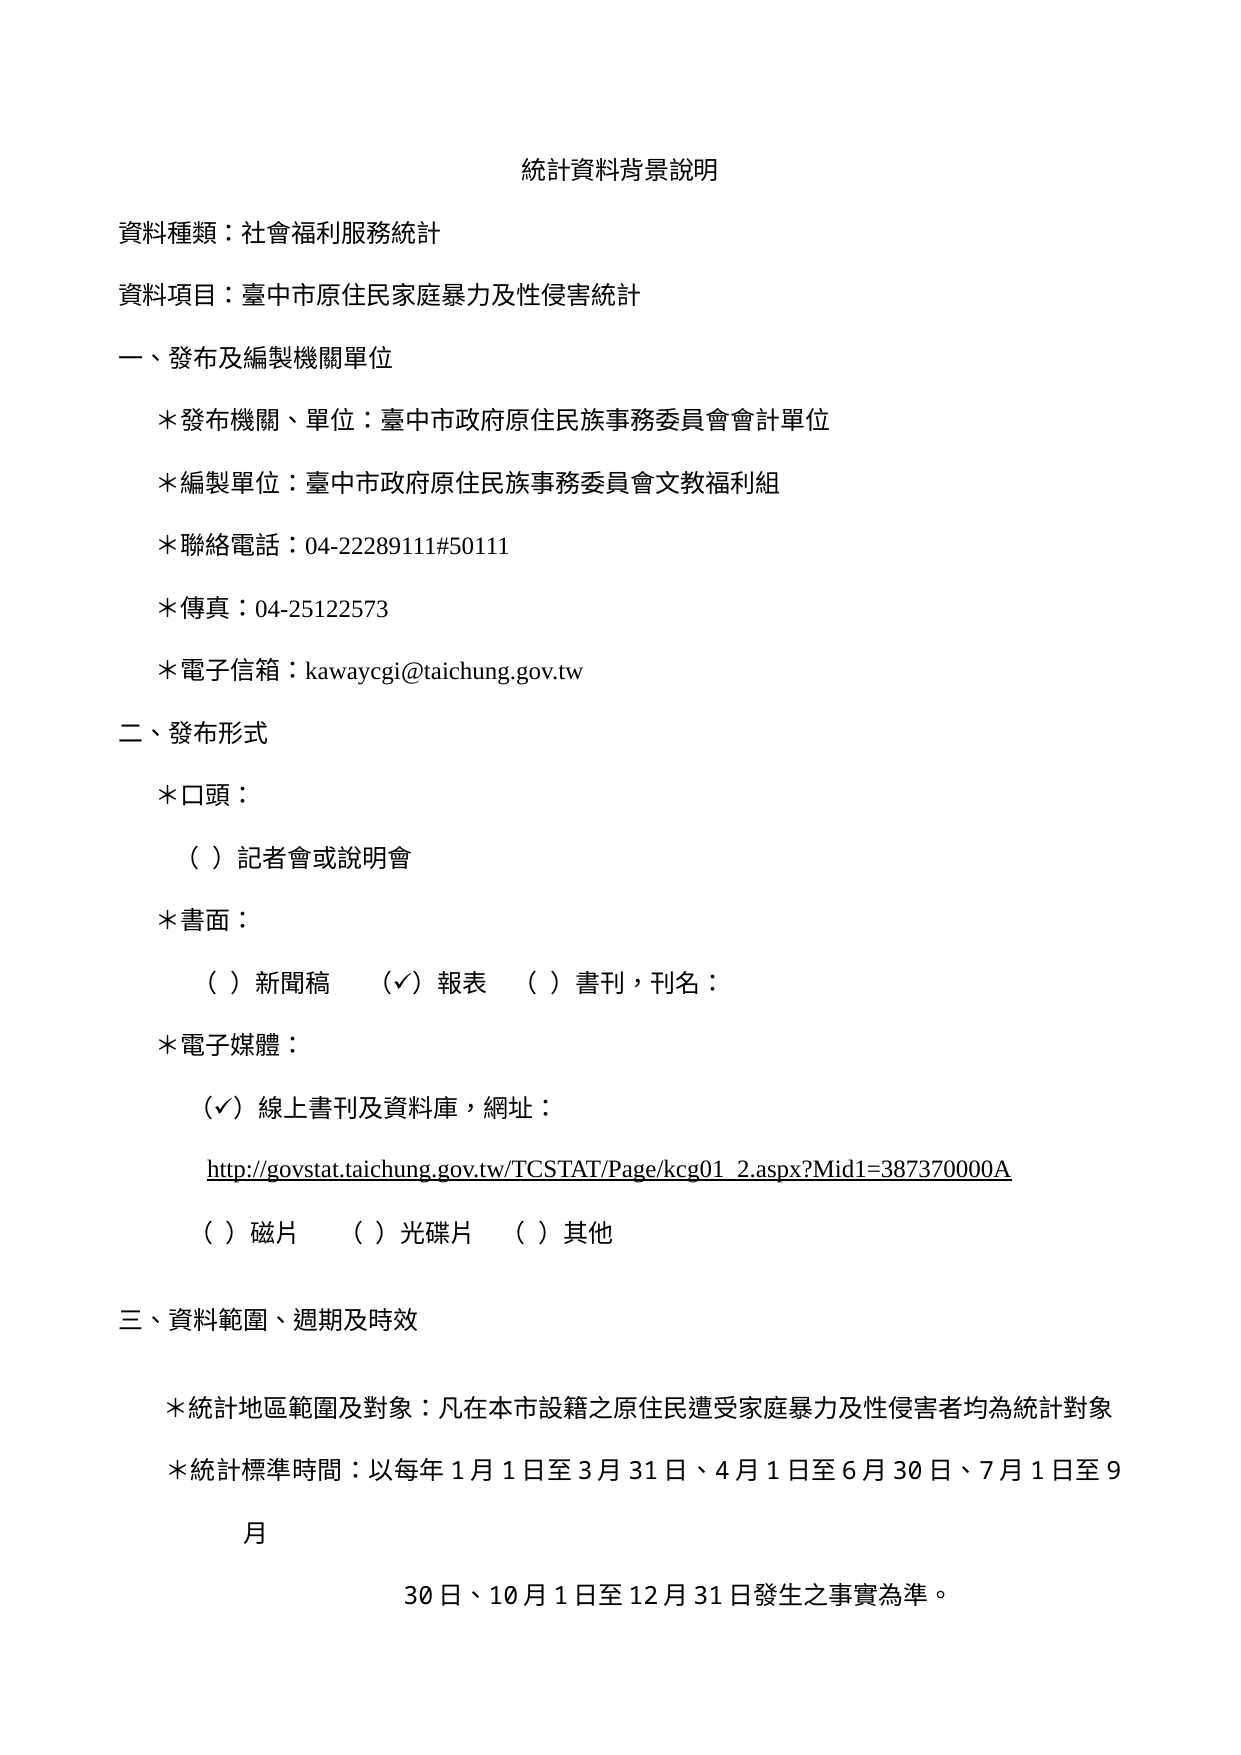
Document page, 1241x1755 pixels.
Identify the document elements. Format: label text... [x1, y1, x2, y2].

text ＊發布機關、單位：臺中市政府原住民族事務委員會會計單位 [149, 377, 1122, 439]
text （ ）磁片 （ ）光碟片 （ ）其他 [188, 1189, 1156, 1252]
text （ ）記者會或說明會 [118, 814, 1122, 877]
text （ ）新聞稿 （P）報表 （ ）書刊，刊名： [149, 939, 1122, 1002]
text ＊統計地區範圍及對象：凡在本市設籍之原住民遭受家庭暴力及性侵害者均為統計對象 [118, 1364, 1122, 1427]
text 30日、10月1日至12月31日發生之事實為準。 [118, 1552, 1122, 1614]
text ＊傳真：04-25122573 [149, 564, 1122, 627]
text 資料項目：臺中市原住民家庭暴力及性侵害統計 [118, 252, 1122, 314]
text 二、發布形式 [118, 689, 1122, 752]
text 一、發布及編製機關單位 [118, 314, 1122, 377]
text 統計資料背景說明 [118, 127, 1122, 189]
text ＊編製單位：臺中市政府原住民族事務委員會文教福利組 [149, 439, 1122, 502]
text 資料種類：社會福利服務統計 [118, 189, 1122, 252]
text http://govstat.taichung.gov.tw/TCSTAT/Page/kcg01_2.aspx?Mid1=387370000A [188, 1127, 1156, 1189]
text 三、資料範圍、週期及時效 [118, 1277, 1122, 1339]
text ＊書面： [149, 877, 1122, 939]
text ＊聯絡電話：04-22289111#50111 [149, 502, 1122, 564]
text ＊口頭： [149, 752, 1122, 814]
text ＊電子信箱：kawaycgi@taichung.gov.tw [149, 627, 1122, 689]
text （P）線上書刊及資料庫，網址： [188, 1064, 1156, 1127]
text ＊電子媒體： [149, 1002, 1122, 1064]
text ＊統計標準時間：以每年1月1日至3月31日、4月1日至6月30日、7月1日至9月 [118, 1427, 1122, 1552]
